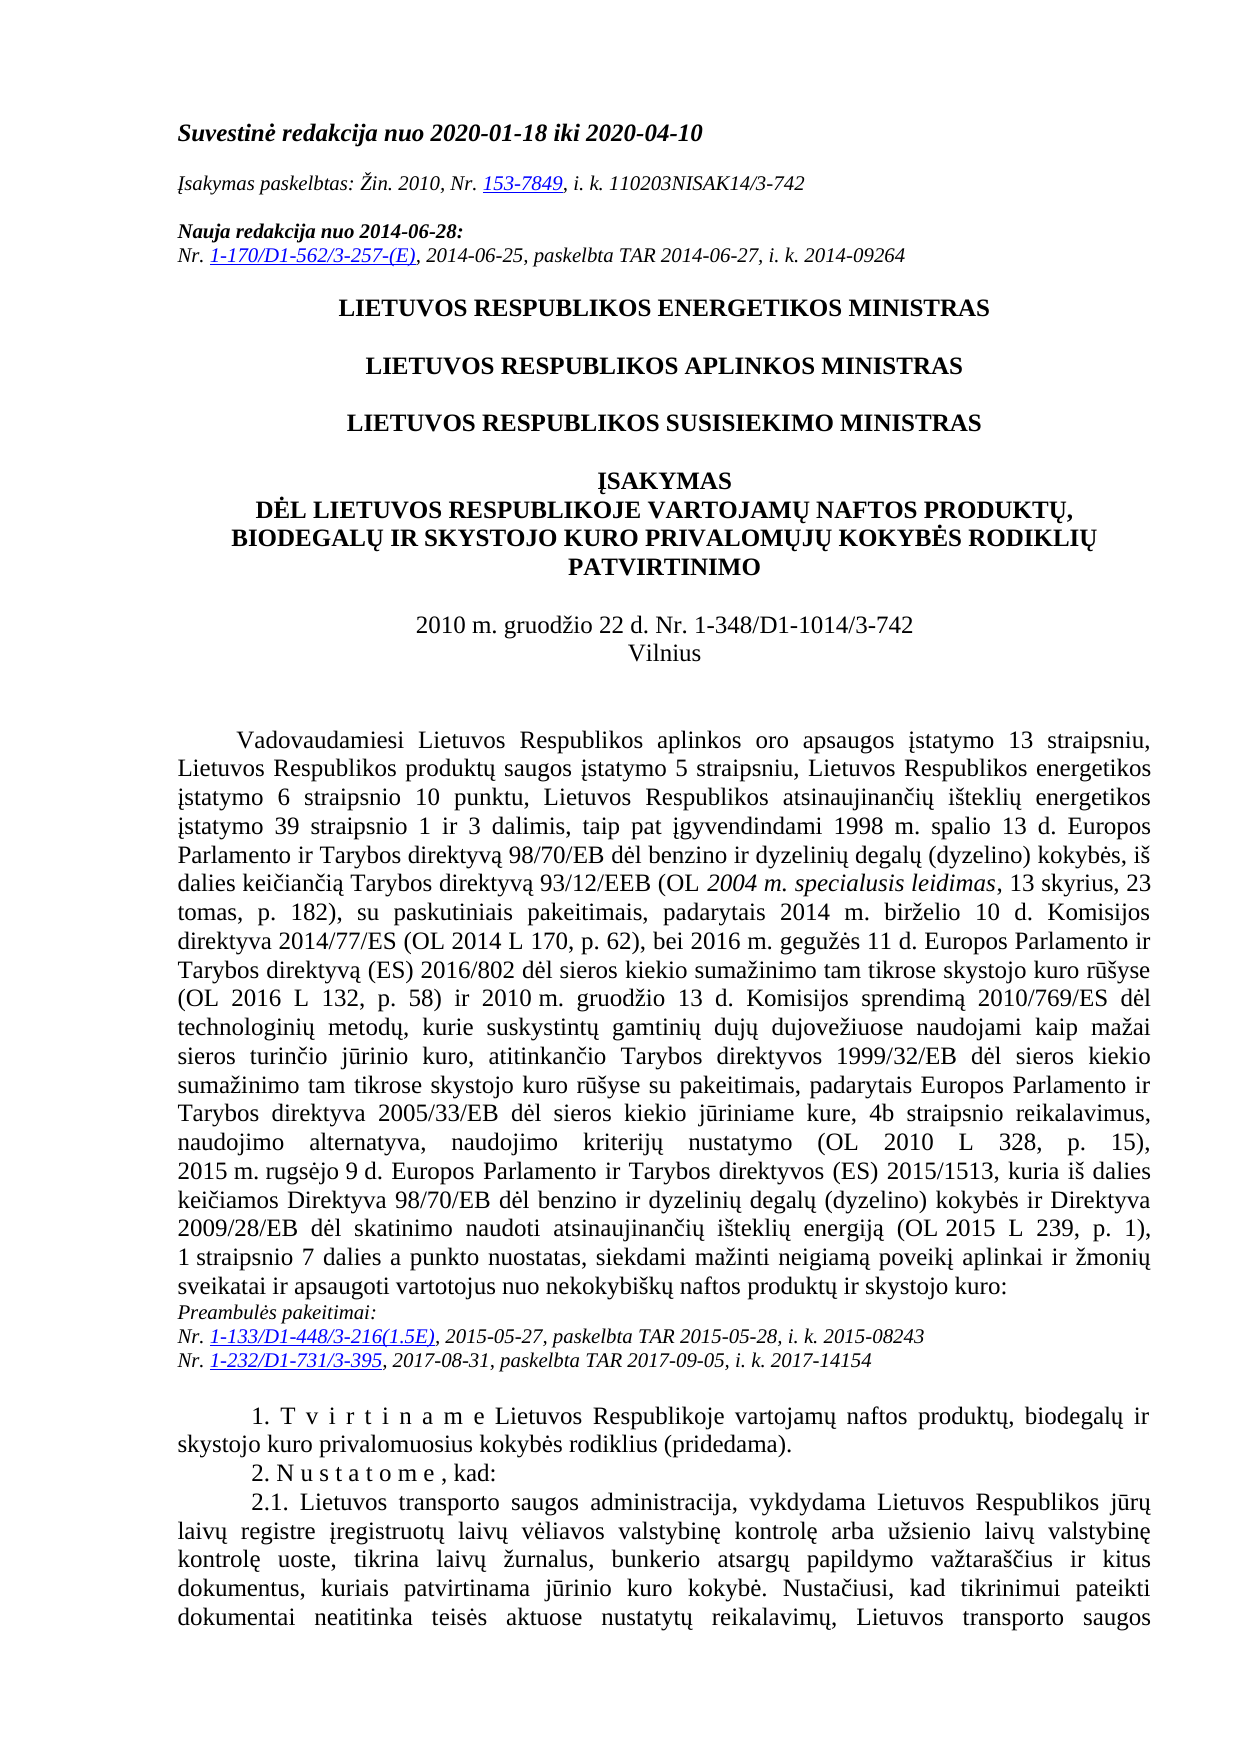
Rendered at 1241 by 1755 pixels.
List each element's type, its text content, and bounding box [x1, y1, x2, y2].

text LIETUVOS RESPUBLIKOS SUSISIEKIMO MINISTRAS [177, 408, 1152, 437]
text 2010 m. gruodžio 22 d. Nr. 1-348/D1-1014/3-742 [177, 610, 1152, 638]
text Vadovaudamiesi Lietuvos Respublikos aplinkos oro apsaugos įstatymo 13 straipsniu, Lietuvos Respublikos produktų saugos įstatymo 5 straipsniu, Lietuvos Respublikos energetikos įstatymo 6 straipsnio 10 punktu, Lietuvos Respublikos atsinaujinančių išteklių energetikos įstatymo 39 straipsnio 1 ir 3 dalimis, taip pat įgyvendindami 1998 m. spalio 13 d. Europos Parlamento ir Tarybos direktyvą 98/70/EB dėl benzino ir dyzelinių degalų (dyzelino) kokybės, iš dalies keičiančią Tarybos direktyvą 93/12/EEB (OL 2004 m. specialusis leidimas, 13 skyrius, 23 tomas, p. 182), su paskutiniais pakeitimais, padarytais 2014 m. birželio 10 d. Komisijos direktyva 2014/77/ES (OL 2014 L 170, p. 62), bei 2016 m. gegužės 11 d. Europos Parlamento ir Tarybos direktyvą (ES) 2016/802 dėl sieros kiekio sumažinimo tam tikrose skystojo kuro rūšyse (OL 2016 L 132, p. 58) ir 2010 m. gruodžio 13 d. Komisijos sprendimą 2010/769/ES dėl technologinių metodų, kurie suskystintų gamtinių dujų dujovežiuose naudojami kaip mažai sieros turinčio jūrinio kuro, atitinkančio Tarybos direktyvos 1999/32/EB dėl sieros kiekio sumažinimo tam tikrose skystojo kuro rūšyse su pakeitimais, padarytais Europos Parlamento ir Tarybos direktyva 2005/33/EB dėl sieros kiekio jūriniame kure, 4b straipsnio reikalavimus, naudojimo alternatyva, naudojimo kriterijų nustatymo (OL 2010 L 328, p. 15), 2015 m. rugsėjo 9 d. Europos Parlamento ir Tarybos direktyvos (ES) 2015/1513, kuria iš dalies keičiamos Direktyva 98/70/EB dėl benzino ir dyzelinių degalų (dyzelino) kokybės ir Direktyva 2009/28/EB dėl skatinimo naudoti atsinaujinančių išteklių energiją (OL 2015 L 239, p. 1), 1 straipsnio 7 dalies a punkto nuostatas, siekdami mažinti neigiamą poveikį aplinkai ir žmonių sveikatai ir apsaugoti vartotojus nuo nekokybiškų naftos produktų ir skystojo kuro: [177, 725, 1152, 1300]
text 1. T v i r t i n a m e Lietuvos Respublikoje vartojamų naftos produktų, biodegalų ir skystojo kuro privalomuosius kokybės rodiklius (pridedama). [177, 1401, 1152, 1458]
text LIETUVOS RESPUBLIKOS APLINKOS MINISTRAS [177, 351, 1152, 380]
text Vilnius [177, 638, 1152, 667]
text Suvestinė redakcija nuo 2020-01-18 iki 2020-04-10 [177, 118, 1152, 147]
text Nr. 1-170/D1-562/3-257-(E), 2014-06-25, paskelbta TAR 2014-06-27, i. k. 2014-09264 [177, 243, 1152, 267]
text ĮSAKYMAS [177, 466, 1152, 495]
text Įsakymas paskelbtas: Žin. 2010, Nr. 153-7849, i. k. 110203NISAK14/3-742 [177, 171, 1152, 195]
text LIETUVOS RESPUBLIKOS ENERGETIKOS MINISTRAS [177, 293, 1152, 322]
text BIODEGALŲ IR SKYSTOJO KURO PRIVALOMŲJŲ KOKYBĖS RODIKLIŲ PATVIRTINIMO [177, 523, 1152, 581]
text DĖL LIETUVOS RESPUBLIKOJE VARTOJAMŲ NAFTOS PRODUKTŲ, [177, 495, 1152, 523]
text Preambulės pakeitimai: [177, 1300, 1152, 1324]
text 2. Nustatome, kad: [177, 1458, 1152, 1487]
text Nr. 1-133/D1-448/3-216(1.5E), 2015-05-27, paskelbta TAR 2015-05-28, i. k. 2015-08243 [177, 1324, 1152, 1348]
text Nr. 1-232/D1-731/3-395, 2017-08-31, paskelbta TAR 2017-09-05, i. k. 2017-14154 [177, 1348, 1152, 1372]
text Nauja redakcija nuo 2014-06-28: [177, 219, 1152, 243]
text 2.1. Lietuvos transporto saugos administracija, vykdydama Lietuvos Respublikos jūrų laivų registre įregistruotų laivų vėliavos valstybinę kontrolę arba užsienio laivų valstybinę kontrolę uoste, tikrina laivų žurnalus, bunkerio atsargų papildymo važtaraščius ir kitus dokumentus, kuriais patvirtinama jūrinio kuro kokybė. Nustačiusi, kad tikrinimui pateikti dokumentai neatitinka teisės aktuose nustatytų reikalavimų, Lietuvos transporto saugos [177, 1487, 1152, 1631]
